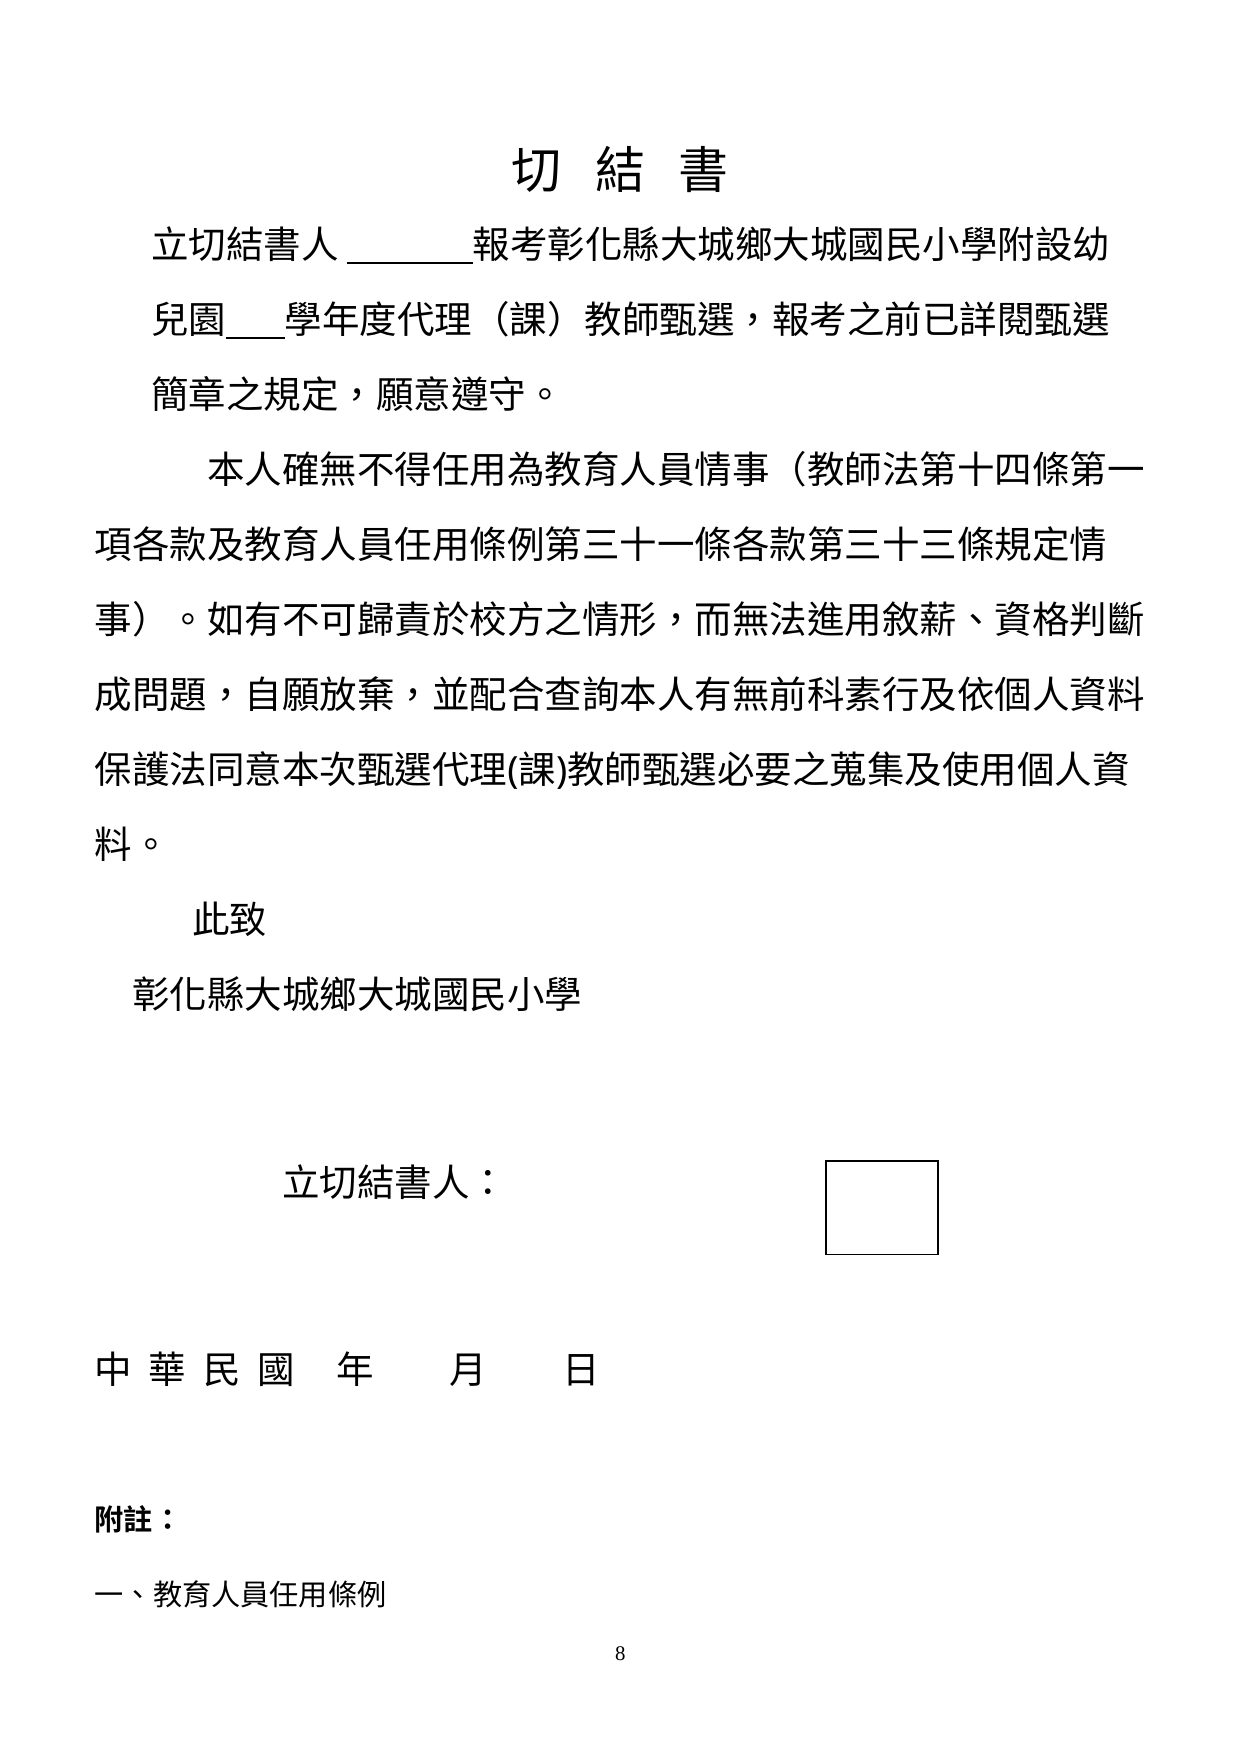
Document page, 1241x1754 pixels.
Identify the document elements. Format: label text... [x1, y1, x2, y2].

text 立切結書人： [94, 1142, 1146, 1217]
text 立切結書人 報考彰化縣大城鄉大城國民小學附設幼兒園 學年度代理（課）教師甄選，報考之前已詳閱甄選簡章之規定，願意遵守。 [151, 205, 1146, 430]
text 此致 [94, 880, 1146, 955]
text 附註： [94, 1480, 1146, 1555]
text 一、教育人員任用條例 [94, 1555, 1146, 1630]
text 本人確無不得任用為教育人員情事（教師法第十四條第一項各款及教育人員任用條例第三十一條各款第三十三條規定情事）。如有不可歸責於校方之情形，而無法進用敘薪、資格判斷成問題，自願放棄，並配合查詢本人有無前科素行及依個人資料保護法同意本次甄選代理(課)教師甄選必要之蒐集及使用個人資料。 [94, 430, 1146, 880]
text 中 華 民 國 年 月 日 [94, 1330, 1146, 1405]
text 彰化縣大城鄉大城國民小學 [94, 955, 1146, 1030]
text 切 結 書 [94, 130, 1146, 205]
